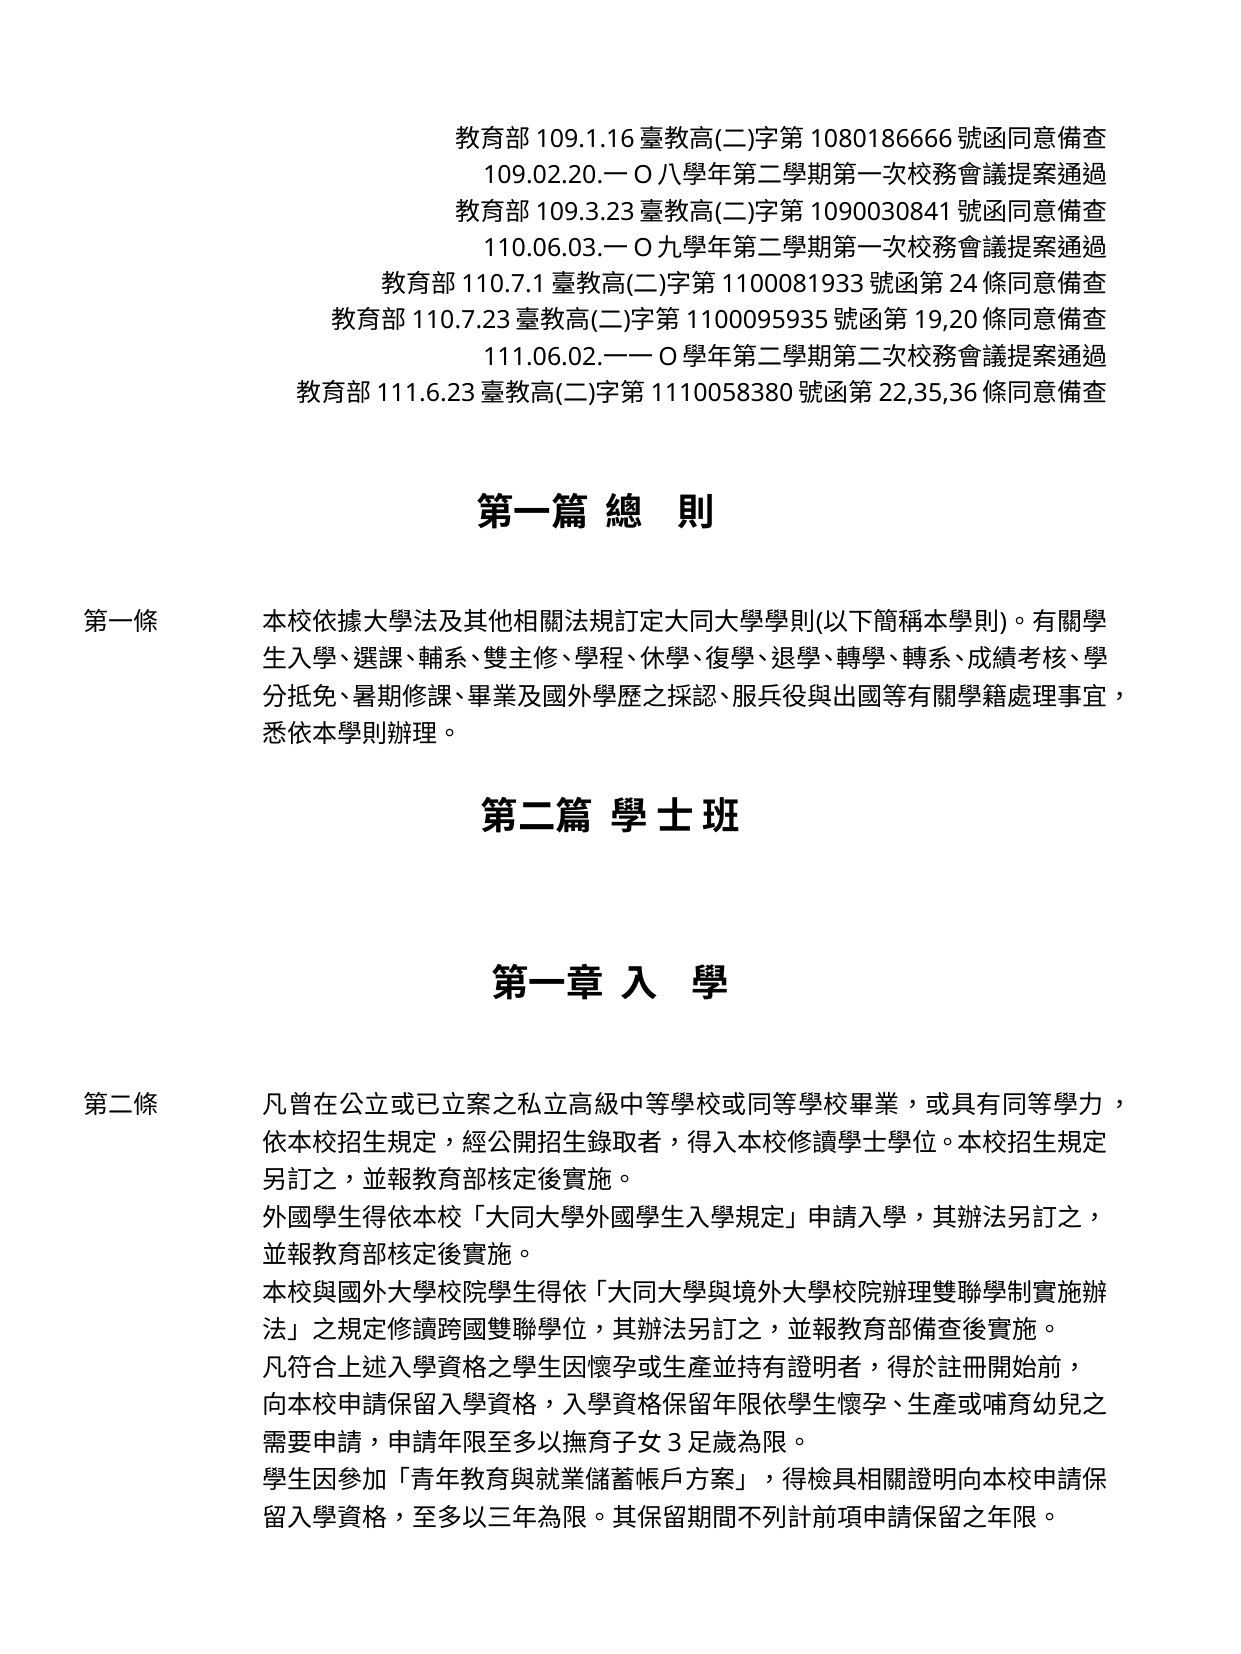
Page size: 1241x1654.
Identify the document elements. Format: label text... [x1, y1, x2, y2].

text 本校與國外大學校院學生得依「大同大學與境外大學校院辦理雙聯學制實施辦法」之規定修讀跨國雙聯學位，其辦法另訂之，並報教育部備查後實施。 [262, 1271, 1107, 1346]
list 凡曾在公立或已立案之私立高級中等學校或同等學校畢業，或具有同等學力，依本校招生規定，經公開招生錄取者，得入本校修讀學士學位。本校招生規定另訂之，並報教育部核定後實施。 [83, 1084, 1107, 1196]
text 110.06.03.一O九學年第二學期第一次校務會議提案通過 [112, 227, 1107, 264]
subtitle 第二篇 學 士 班 [112, 775, 1107, 850]
text 教育部110.7.1臺教高(二)字第1100081933號函第24條同意備查 [112, 264, 1107, 300]
text 凡符合上述入學資格之學生因懷孕或生產並持有證明者，得於註冊開始前，向本校申請保留入學資格，入學資格保留年限依學生懷孕、生產或哺育幼兒之需要申請，申請年限至多以撫育子女3足歲為限。 [262, 1346, 1107, 1459]
text 教育部111.6.23臺教高(二)字第1110058380號函第22,35,36條同意備查 [112, 372, 1107, 409]
text 外國學生得依本校「大同大學外國學生入學規定」申請入學，其辦法另訂之，並報教育部核定後實施。 [262, 1196, 1107, 1271]
subtitle 第一章 入 學 [112, 942, 1107, 1017]
list 本校依據大學法及其他相關法規訂定大同大學學則(以下簡稱本學則)。有關學生入學、選課、輔系、雙主修、學程、休學、復學、退學、轉學、轉系、成績考核、學分抵免、暑期修課、畢業及國外學歷之採認、服兵役與出國等有關學籍處理事宜，悉依本學則辦理。 [83, 600, 1107, 750]
text 教育部109.3.23臺教高(二)字第1090030841號函同意備查 [112, 191, 1107, 227]
text 教育部110.7.23臺教高(二)字第1100095935號函第19,20條同意備查 [112, 300, 1107, 336]
text 學生因參加「青年教育與就業儲蓄帳戶方案」，得檢具相關證明向本校申請保留入學資格，至多以三年為限。其保留期間不列計前項申請保留之年限。 [262, 1459, 1107, 1534]
text 109.02.20.一O八學年第二學期第一次校務會議提案通過 [112, 155, 1107, 191]
text 111.06.02.一一O學年第二學期第二次校務會議提案通過 [112, 336, 1107, 372]
subtitle 第一篇 總 則 [83, 471, 1107, 546]
text 教育部109.1.16臺教高(二)字第1080186666號函同意備查 [112, 119, 1107, 155]
